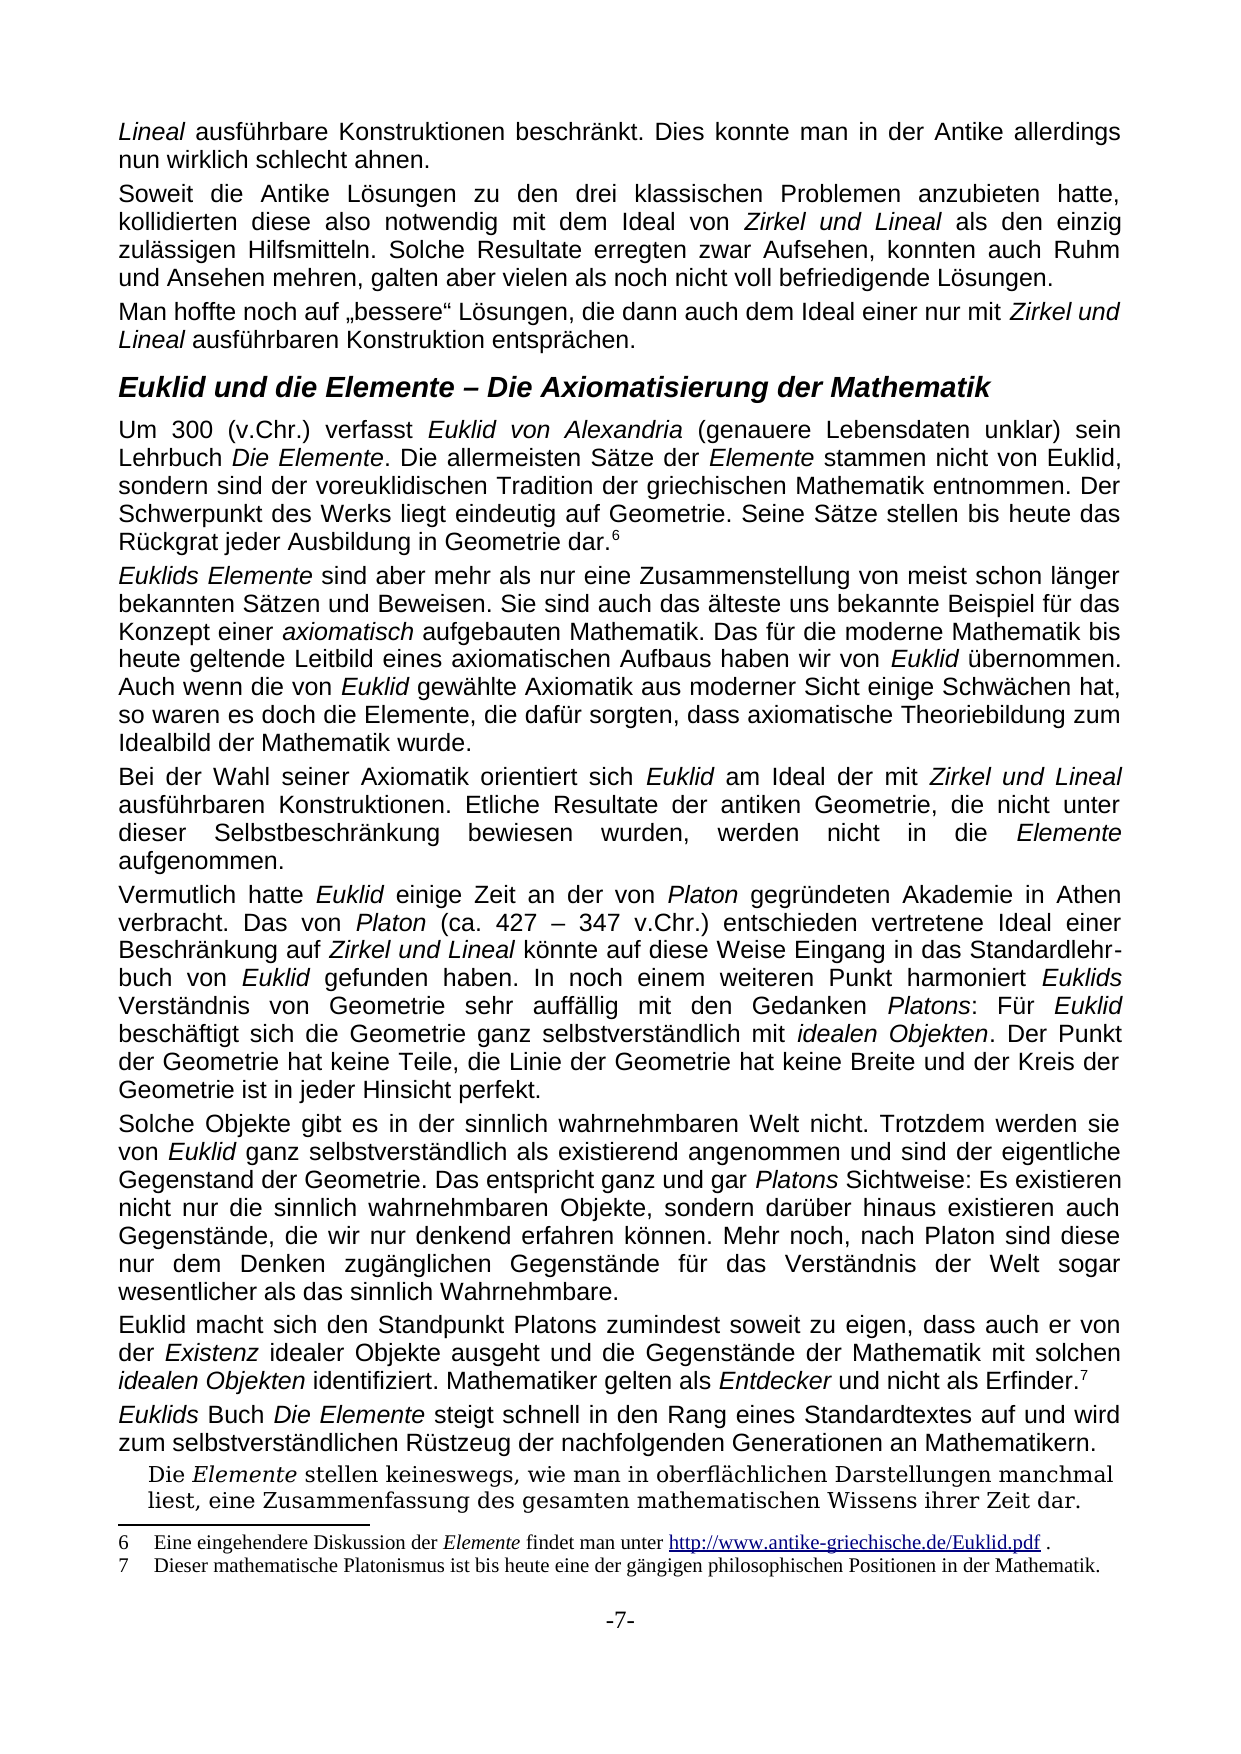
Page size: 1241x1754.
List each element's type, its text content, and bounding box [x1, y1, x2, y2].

text Um 300 (v.Chr.) verfasst Euklid von Alexandria (genauere Lebensdaten unklar) sein Lehrbuch Die Elemente. Die allermeisten Sätze der Elemente stammen nicht von Euklid, sondern sind der voreuklidischen Tradition der griechischen Mathematik entnommen. Der Schwerpunkt des Werks liegt eindeutig auf Geometrie. Seine Sätze stellen bis heute das Rückgrat jeder Ausbildung in Geometrie dar. [118, 416, 1122, 556]
text Die Elemente stellen keineswegs, wie man in oberflächlichen Darstellungen manchmal liest, eine Zusammenfassung des gesamten mathematischen Wissens ihrer Zeit dar. [148, 1463, 1122, 1514]
text Euklids Elemente sind aber mehr als nur eine Zusammenstellung von meist schon länger bekannten Sätzen und Beweisen. Sie sind auch das älteste uns bekannte Beispiel für das Konzept einer axiomatisch aufgebauten Mathematik. Das für die moderne Mathematik bis heute geltende Leitbild eines axiomatischen Aufbaus haben wir von Euklid übernommen. Auch wenn die von Euklid gewählte Axiomatik aus moderner Sicht einige Schwächen hat, so waren es doch die Elemente, die dafür sorgten, dass axiomatische Theoriebildung zum Idealbild der Mathematik wurde. [118, 562, 1122, 757]
text Eine eingehendere Diskussion der Elemente findet man unter http://www.antike-griechische.de/Euklid.pdf . [118, 1531, 1122, 1554]
text Solche Objekte gibt es in der sinnlich wahrnehmbaren Welt nicht. Trotzdem werden sie von Euklid ganz selbstverständlich als existierend angenommen und sind der eigentliche Gegenstand der Geometrie. Das entspricht ganz und gar Platons Sichtweise: Es existieren nicht nur die sinnlich wahrnehmbaren Objekte, sondern darüber hinaus existieren auch Gegenstände, die wir nur denkend erfahren können. Mehr noch, nach Platon sind diese nur dem Denken zugänglichen Gegenstände für das Verständnis der Welt sogar wesentlicher als das sinnlich Wahrnehmbare. [118, 1110, 1122, 1305]
text Lineal ausführbare Konstruktionen beschränkt. Dies konnte man in der Antike allerdings nun wirklich schlecht ahnen. [118, 118, 1122, 174]
subtitle Euklid und die Elemente – Die Axiomatisierung der Mathematik [118, 371, 1122, 404]
text Euklid macht sich den Standpunkt Platons zumindest soweit zu eigen, dass auch er von der Existenz idealer Objekte ausgeht und die Gegenstände der Mathematik mit solchen idealen Objekten identifiziert. Mathematiker gelten als Entdecker und nicht als Erfinder. [118, 1311, 1122, 1395]
text Dieser mathematische Platonismus ist bis heute eine der gängigen philosophischen Positionen in der Mathematik. [118, 1554, 1122, 1577]
text Man hoffte noch auf „bessere“ Lösungen, die dann auch dem Ideal einer nur mit Zirkel und Lineal ausführbaren Konstruktion entsprächen. [118, 297, 1122, 353]
text Euklids Buch Die Elemente steigt schnell in den Rang eines Standardtextes auf und wird zum selbstverständlichen Rüstzeug der nachfolgenden Generationen an Mathematikern. [118, 1401, 1122, 1457]
text Bei der Wahl seiner Axiomatik orientiert sich Euklid am Ideal der mit Zirkel und Lineal ausführbaren Konstruktionen. Etliche Resultate der antiken Geometrie, die nicht unter dieser Selbstbeschränkung bewiesen wurden, werden nicht in die Elemente aufgenommen. [118, 763, 1122, 874]
text Soweit die Antike Lösungen zu den drei klassischen Problemen anzubieten hatte, kollidierten diese also notwendig mit dem Ideal von Zirkel und Lineal als den einzig zulässigen Hilfsmitteln. Solche Resultate erregten zwar Aufsehen, konnten auch Ruhm und Ansehen mehren, galten aber vielen als noch nicht voll befriedigende Lösungen. [118, 180, 1122, 292]
text Vermutlich hatte Euklid einige Zeit an der von Platon gegründeten Akademie in Athen verbracht. Das von Platon (ca. 427 – 347 v.Chr.) entschieden vertretene Ideal einer Beschränkung auf Zirkel und Lineal könnte auf diese Weise Eingang in das Standardlehr­buch von Euklid gefunden haben. In noch einem weiteren Punkt harmoniert Euklids Verständnis von Geometrie sehr auffällig mit den Gedanken Platons: Für Euklid beschäftigt sich die Geometrie ganz selbstverständlich mit idealen Objekten. Der Punkt der Geometrie hat keine Teile, die Linie der Geometrie hat keine Breite und der Kreis der Geometrie ist in jeder Hinsicht perfekt. [118, 881, 1122, 1104]
